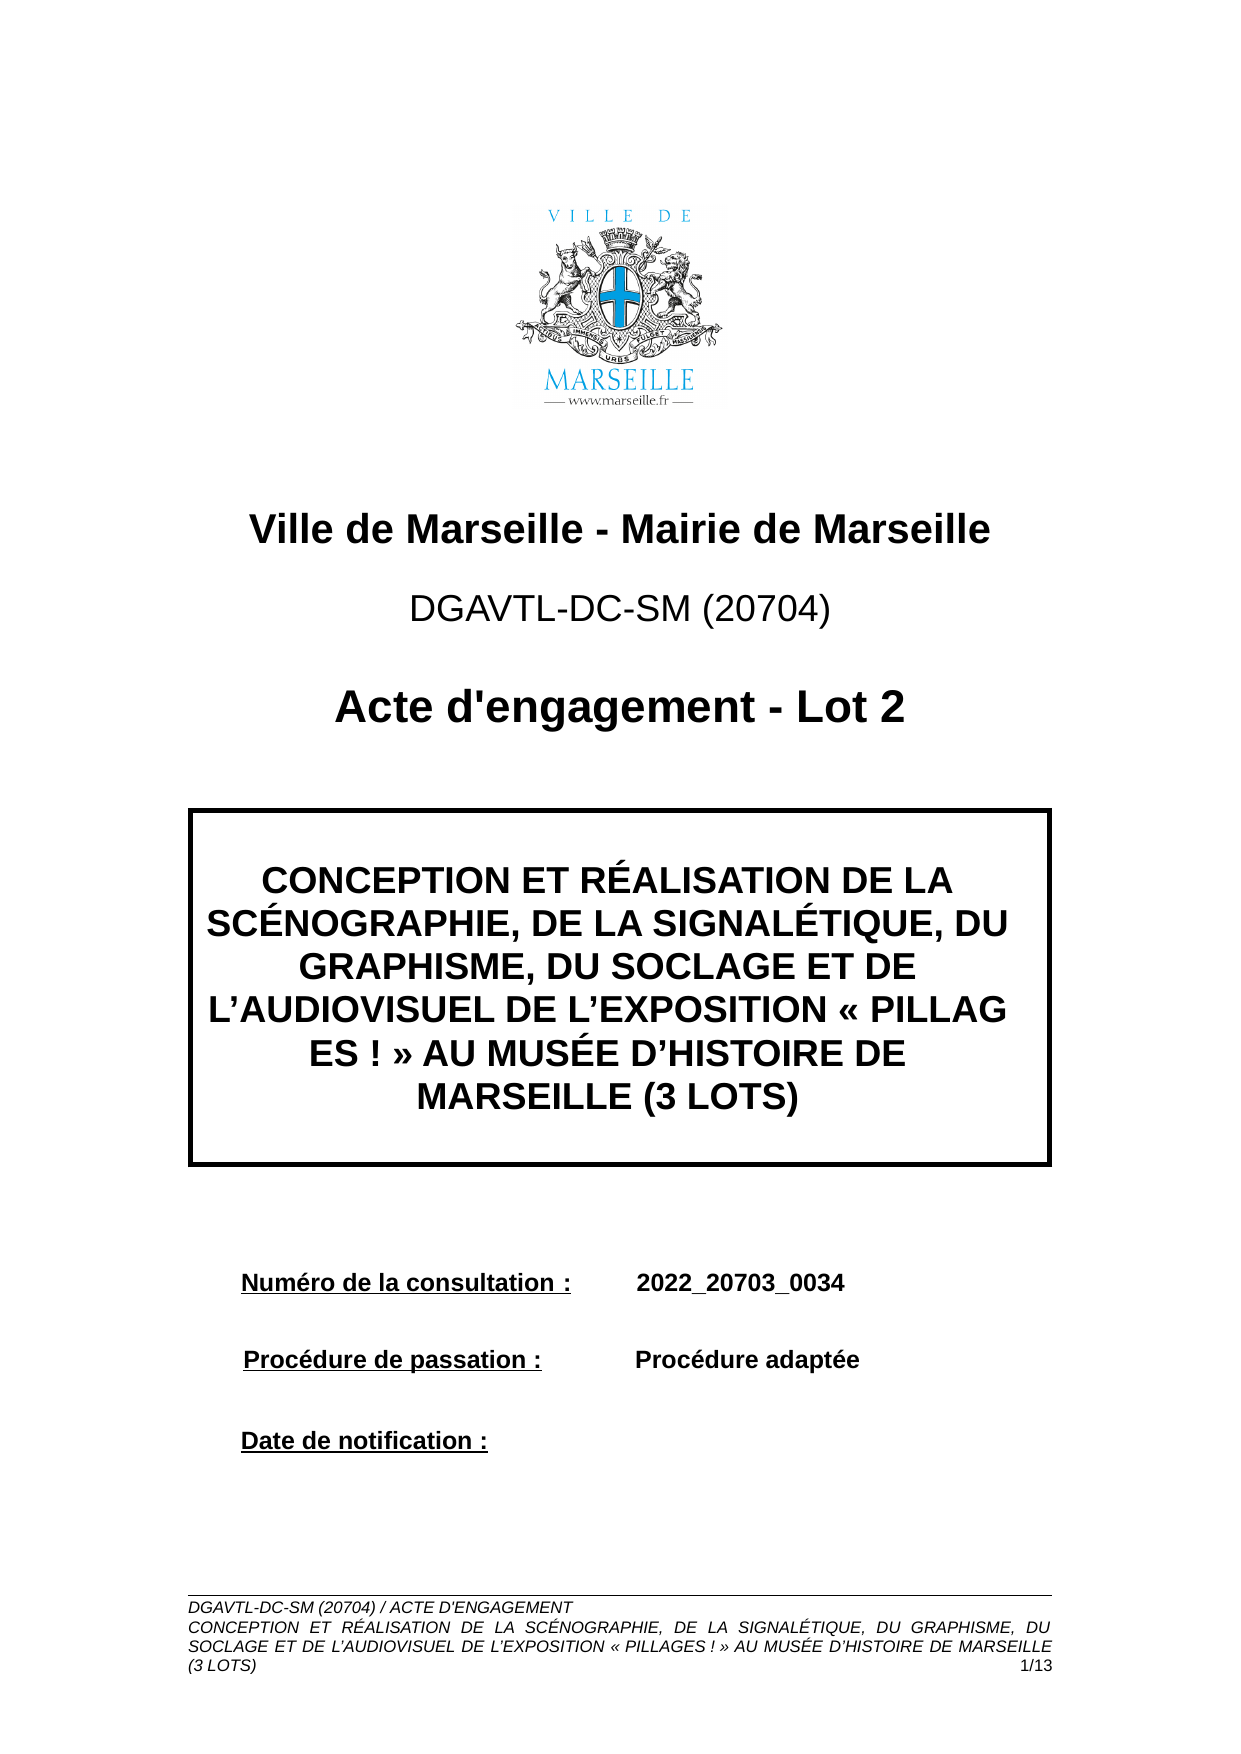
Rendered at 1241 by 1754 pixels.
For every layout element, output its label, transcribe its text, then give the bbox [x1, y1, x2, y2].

text DGAVTL-DC-SM (20704) [188, 586, 1052, 629]
text CONCEPTION ET RÉALISATION DE LA SCÉNOGRAPHIE, DE LA SIGNALÉTIQUE, DU GRAPHISME, DU SOCLAGE ET DE L’AUDIOVISUEL DE L’EXPOSITION « PILLAGES ! » AU MUSÉE D’HISTOIRE DE MARSEILLE (3 LOTS) [193, 851, 1047, 1117]
text Acte d'engagement - Lot 2 [188, 679, 1052, 732]
text Ville de Marseille - Mairie de Marseille [188, 504, 1052, 552]
text Procédure de passation : Procédure adaptée [243, 1345, 1052, 1374]
text Date de notification : [241, 1426, 1052, 1455]
text Numéro de la consultation : 2022_20703_0034 [241, 1268, 1052, 1297]
